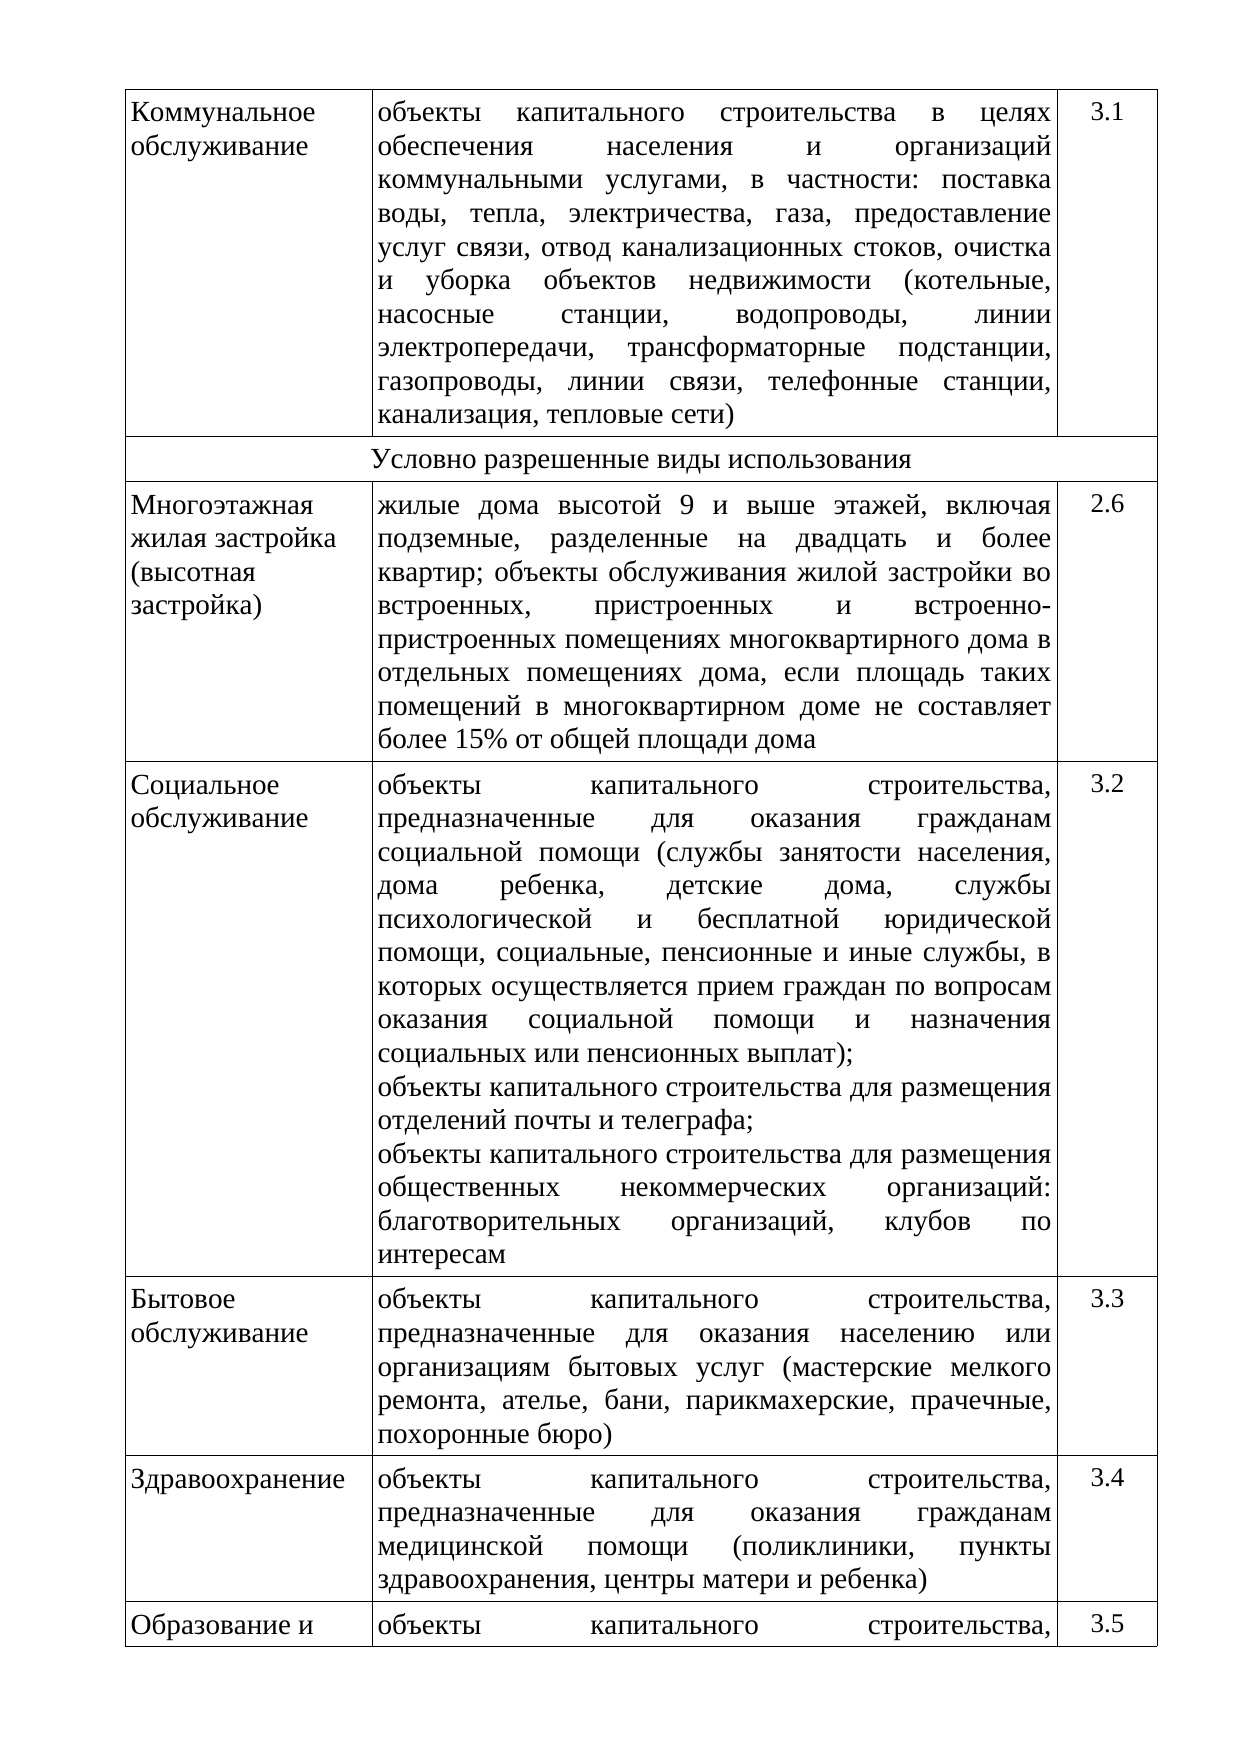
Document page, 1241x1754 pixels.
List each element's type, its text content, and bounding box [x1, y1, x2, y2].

table_cell жилые дома высотой 9 и выше этажей, включая подземные, разделенные на двадцать и более квартир; объекты обслуживания жилой застройки во встроенных, пристроенных и встроенно-пристроенных помещениях многоквартирного дома в отдельных помещениях дома, если площадь таких помещений в многоквартирном доме не составляет более 15% от общей площади дома [373, 482, 1057, 761]
table_cell 3.3 [1058, 1277, 1157, 1455]
table_cell объекты капитального строительства, [373, 1602, 1057, 1646]
table_cell Здравоохранение [126, 1456, 372, 1601]
table_cell 3.1 [1058, 90, 1157, 436]
table_cell Коммунальное обслуживание [126, 90, 372, 436]
table_cell объекты капитального строительства, предназначенные для оказания населению или организациям бытовых услуг (мастерские мелкого ремонта, ателье, бани, парикмахерские, прачечные, похоронные бюро) [373, 1277, 1057, 1455]
table_cell Образование и [126, 1602, 372, 1646]
table_cell 2.6 [1058, 482, 1157, 761]
table_cell объекты капитального строительства, предназначенные для оказания гражданам социальной помощи (службы занятости населения, дома ребенка, детские дома, службы психологической и бесплатной юридической помощи, социальные, пенсионные и иные службы, в которых осуществляется прием граждан по вопросам оказания социальной помощи и назначения социальных или пенсионных выплат); объекты капитального строительства для размещения отделений почты и телеграфа; объекты капитального строительства для размещения общественных некоммерческих организаций: благотворительных организаций, клубов по интересам [373, 762, 1057, 1276]
table_cell Многоэтажная жилая застройка (высотная застройка) [126, 482, 372, 761]
table_cell Условно разрешенные виды использования [126, 437, 1157, 481]
table_cell 3.5 [1058, 1602, 1157, 1646]
table_cell 3.2 [1058, 762, 1157, 1276]
table_cell объекты капитального строительства, предназначенные для оказания гражданам медицинской помощи (поликлиники, пункты здравоохранения, центры матери и ребенка) [373, 1456, 1057, 1601]
table_cell Социальное обслуживание [126, 762, 372, 1276]
table_cell объекты капитального строительства в целях обеспечения населения и организаций коммунальными услугами, в частности: поставка воды, тепла, электричества, газа, предоставление услуг связи, отвод канализационных стоков, очистка и уборка объектов недвижимости (котельные, насосные станции, водопроводы, линии электропередачи, трансформаторные подстанции, газопроводы, линии связи, телефонные станции, канализация, тепловые сети) [373, 90, 1057, 436]
table_cell Бытовое обслуживание [126, 1277, 372, 1455]
table_cell 3.4 [1058, 1456, 1157, 1601]
